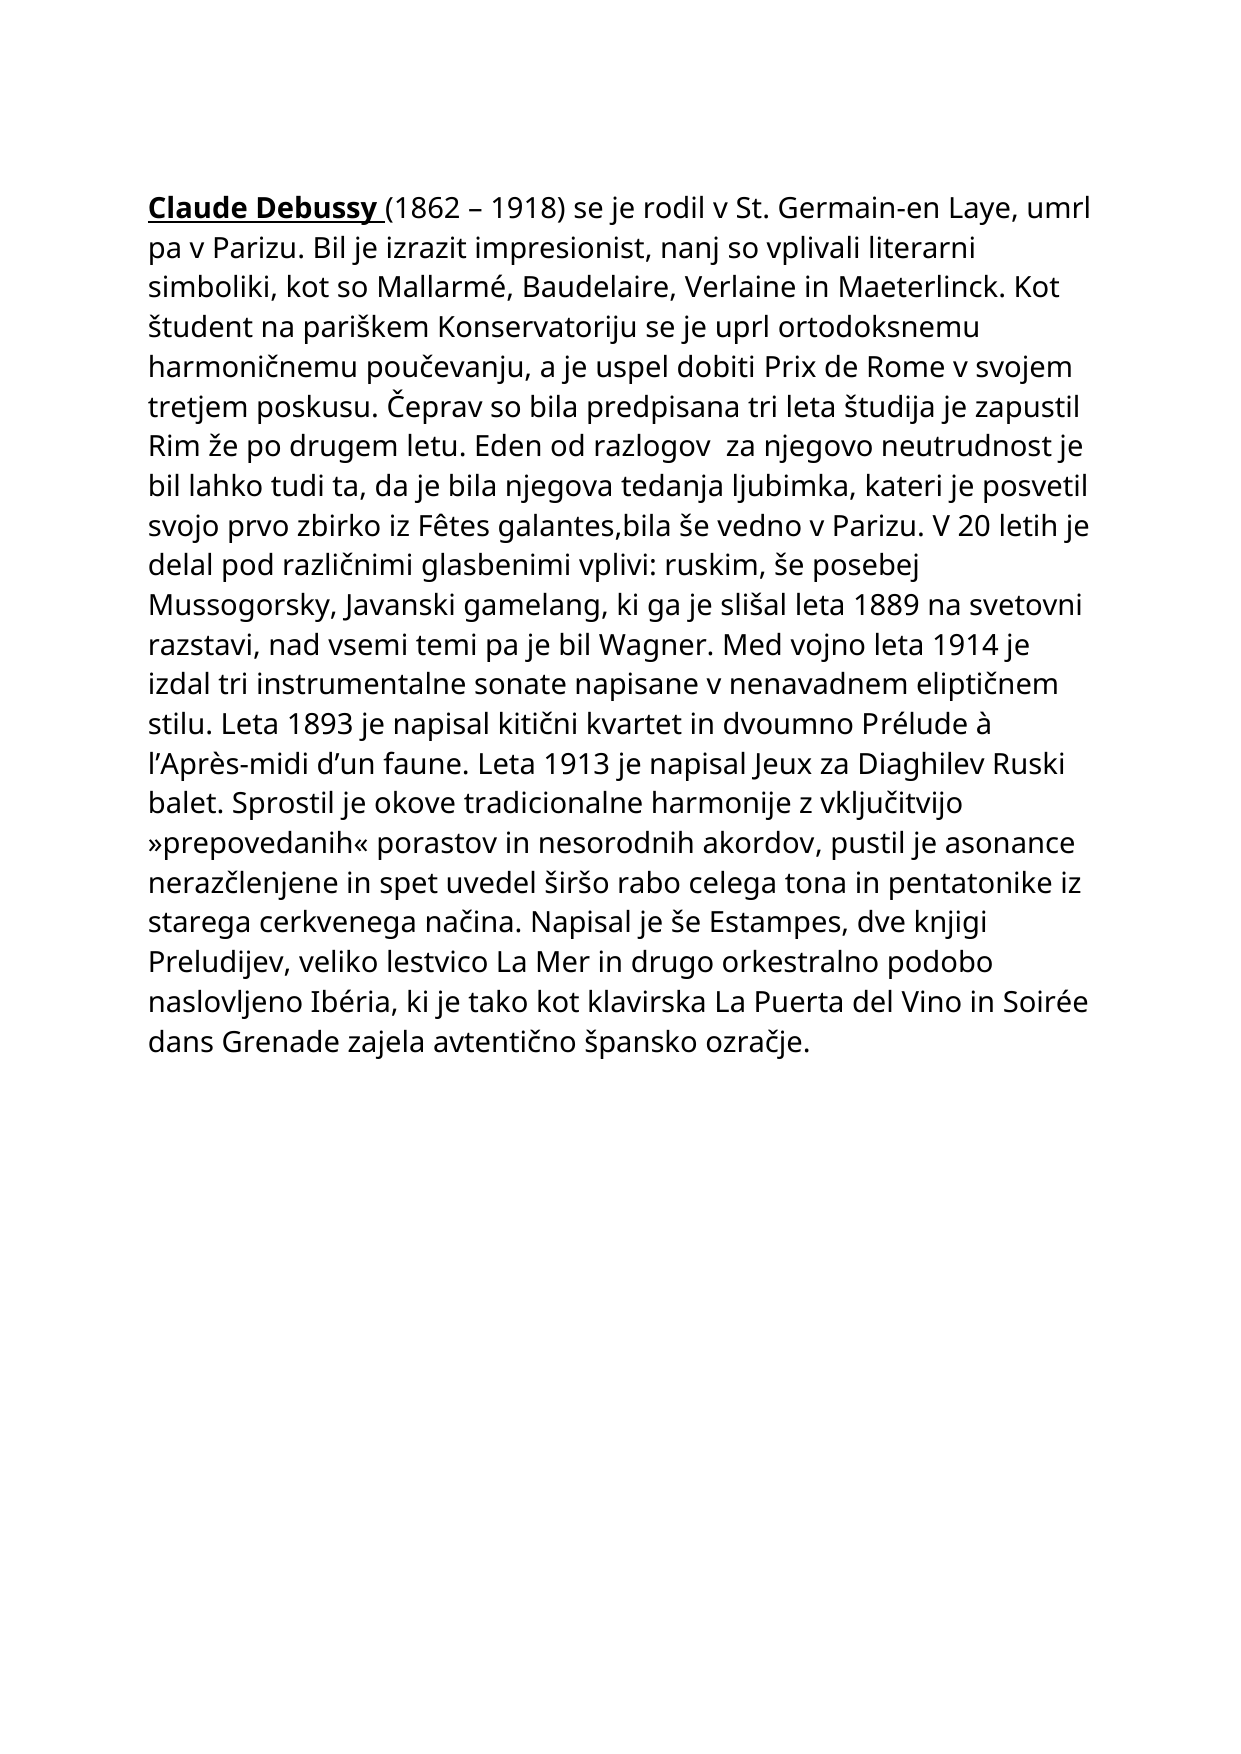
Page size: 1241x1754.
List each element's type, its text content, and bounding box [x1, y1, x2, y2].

text Claude Debussy (1862 – 1918) se je rodil v St. Germain-en Laye, umrl pa v Parizu. Bil je izrazit impresionist, nanj so vplivali literarni simboliki, kot so Mallarmé, Baudelaire, Verlaine in Maeterlinck. Kot študent na pariškem Konservatoriju se je uprl ortodoksnemu harmoničnemu poučevanju, a je uspel dobiti Prix de Rome v svojem tretjem poskusu. Čeprav so bila predpisana tri leta študija je zapustil Rim že po drugem letu. Eden od razlogov za njegovo neutrudnost je bil lahko tudi ta, da je bila njegova tedanja ljubimka, kateri je posvetil svojo prvo zbirko iz Fêtes galantes,bila še vedno v Parizu. V 20 letih je delal pod različnimi glasbenimi vplivi: ruskim, še posebej Mussogorsky, Javanski gamelang, ki ga je slišal leta 1889 na svetovni razstavi, nad vsemi temi pa je bil Wagner. Med vojno leta 1914 je izdal tri instrumentalne sonate napisane v nenavadnem eliptičnem stilu. Leta 1893 je napisal kitični kvartet in dvoumno Prélude à l’Après-midi d’un faune. Leta 1913 je napisal Jeux za Diaghilev Ruski balet. Sprostil je okove tradicionalne harmonije z vključitvijo »prepovedanih« porastov in nesorodnih akordov, pustil je asonance nerazčlenjene in spet uvedel širšo rabo celega tona in pentatonike iz starega cerkvenega načina. Napisal je še Estampes, dve knjigi Preludijev, veliko lestvico La Mer in drugo orkestralno podobo naslovljeno Ibéria, ki je tako kot klavirska La Puerta del Vino in Soirée dans Grenade zajela avtentično špansko ozračje. [148, 187, 1092, 1061]
